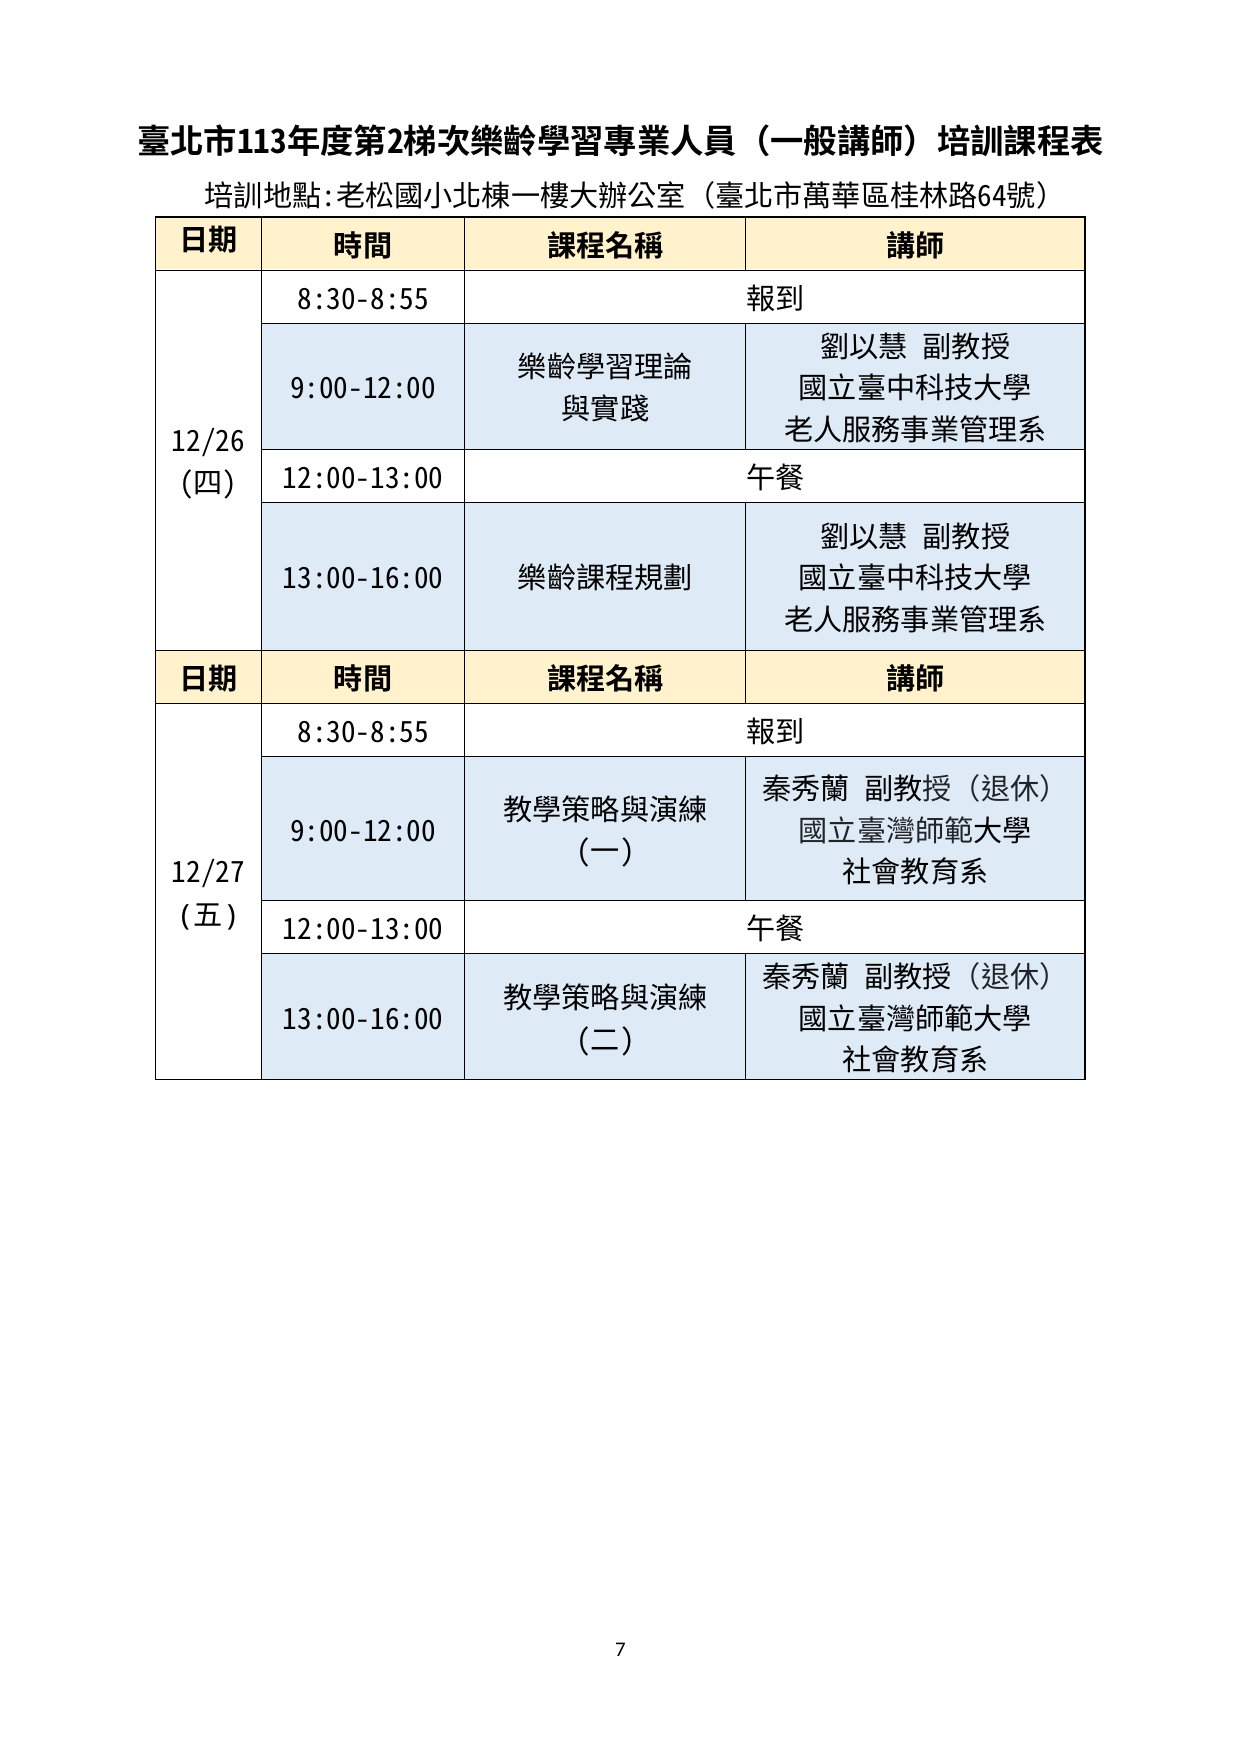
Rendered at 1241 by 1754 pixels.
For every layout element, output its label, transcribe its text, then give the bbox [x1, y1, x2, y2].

text 培訓地點:老松國小北棟一樓大辦公室（臺北市萬華區桂林路64號） [118, 164, 1122, 216]
table_cell 13:00-16:00 [262, 503, 464, 650]
table_cell 樂齡學習理論 與實踐 [465, 324, 745, 449]
table_cell 12:00-13:00 [262, 901, 464, 953]
table_header 課程名稱 [465, 218, 745, 269]
table_cell 時間 [262, 651, 464, 703]
table_header 時間 [262, 218, 464, 269]
table_cell 12/27 (五) [156, 704, 261, 1079]
text 臺北市113年度第2梯次樂齡學習專業人員（一般講師）培訓課程表 [118, 112, 1122, 164]
table_cell 13:00-16:00 [262, 954, 464, 1079]
table_cell 秦秀蘭 副教授（退休） 國立臺灣師範大學 社會教育系 [746, 757, 1084, 900]
table_cell 教學策略與演練(二) [465, 954, 745, 1079]
table_cell 午餐 [465, 450, 1084, 502]
table_header 講師 [746, 218, 1084, 269]
table_cell 秦秀蘭 副教授（退休） 國立臺灣師範大學 社會教育系 [746, 954, 1084, 1079]
table_cell 講師 [746, 651, 1084, 703]
table_cell 課程名稱 [465, 651, 745, 703]
table_cell 9:00-12:00 [262, 757, 464, 900]
table_cell 12/26 (四) [156, 271, 261, 650]
table_cell 8:30-8:55 [262, 704, 464, 756]
table_header 日期 [156, 218, 261, 269]
table_cell 9:00-12:00 [262, 324, 464, 449]
table_cell 樂齡課程規劃 [465, 503, 745, 650]
table_cell 午餐 [465, 901, 1084, 953]
table_cell 8:30-8:55 [262, 271, 464, 323]
table_cell 日期 [156, 651, 261, 703]
table_cell 報到 [465, 271, 1084, 323]
table_cell 劉以慧 副教授 國立臺中科技大學 老人服務事業管理系 [746, 324, 1084, 449]
table_cell 12:00-13:00 [262, 450, 464, 502]
table_cell 報到 [465, 704, 1084, 756]
table_cell 教學策略與演練(一) [465, 757, 745, 900]
table_cell 劉以慧 副教授 國立臺中科技大學 老人服務事業管理系 [746, 503, 1084, 650]
